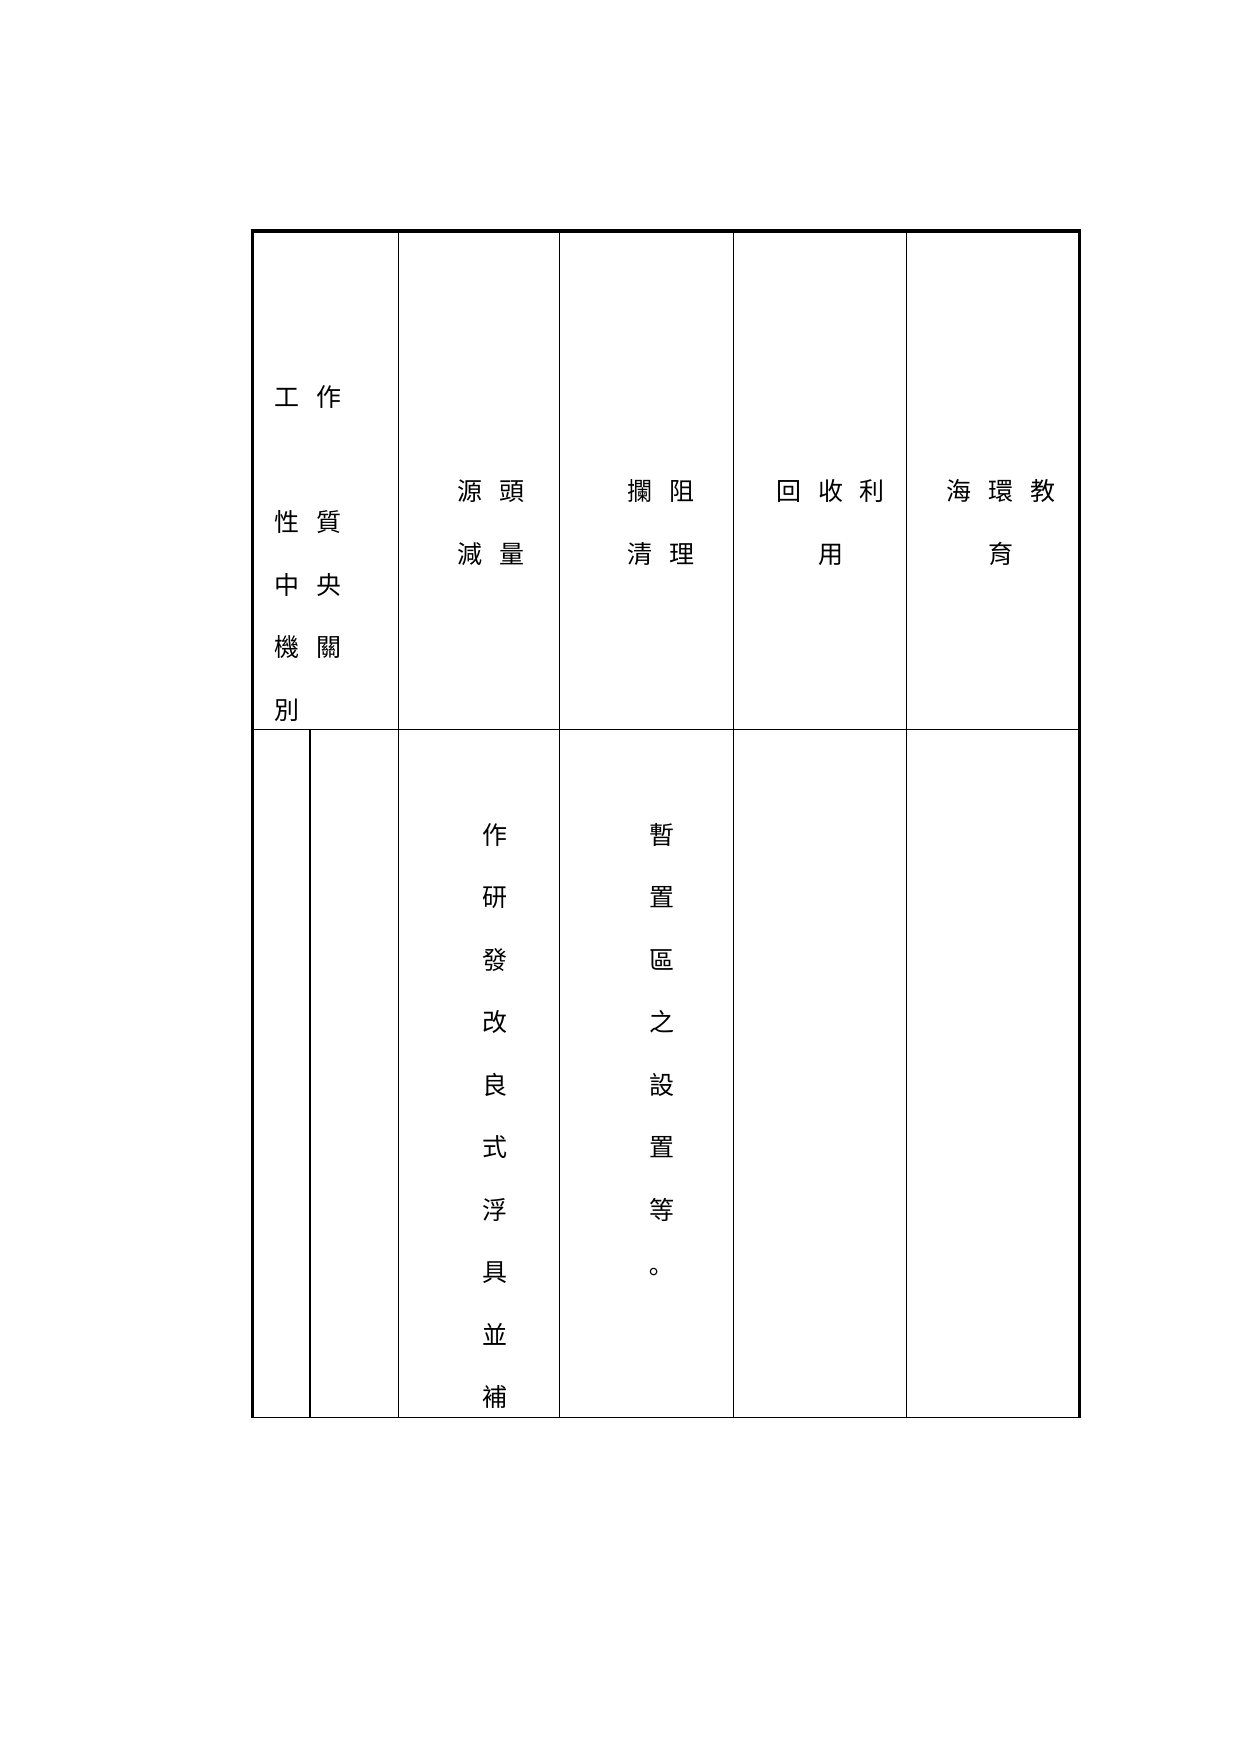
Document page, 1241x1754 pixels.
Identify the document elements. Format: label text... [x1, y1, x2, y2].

table_header 源頭減量 [399, 233, 559, 729]
table_header 工作 性質 中央 機關別 [254, 233, 398, 729]
table_cell 推動漁港港區環境維護。 漁港港區與養殖漁業廢棄物暫置區之設置等。 [560, 730, 733, 1417]
table_cell [734, 730, 906, 1417]
table_header 回收利用 [734, 233, 906, 729]
table_cell [907, 730, 1078, 1417]
table_header 攔阻清理 [560, 233, 733, 729]
table_header 海環教育 [907, 233, 1078, 729]
table_cell [254, 730, 309, 1417]
table_cell [311, 730, 398, 1417]
table_cell 推動刺網漁業漁具標示(實名制)措施。 與產學單位合作研發改良式浮具並補助漁民使用等。 [399, 730, 559, 1417]
